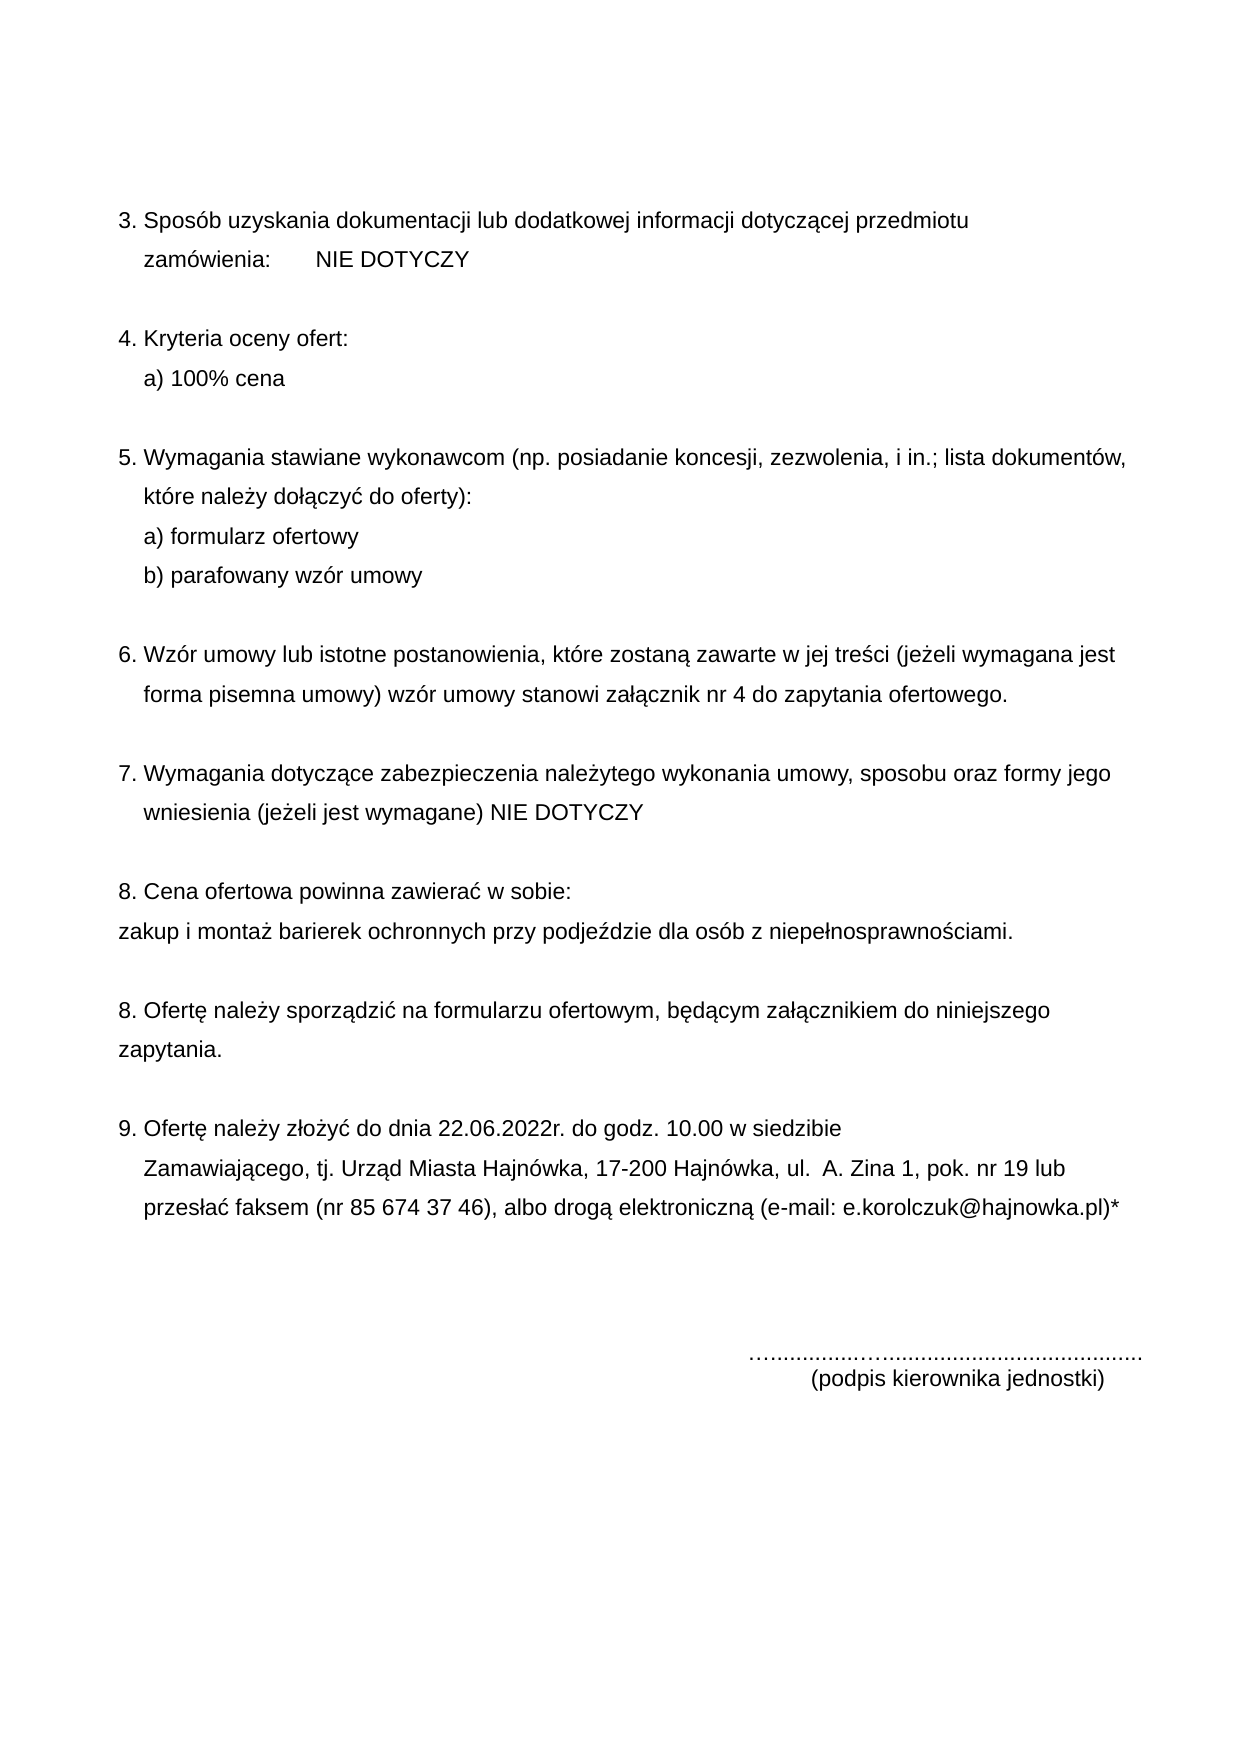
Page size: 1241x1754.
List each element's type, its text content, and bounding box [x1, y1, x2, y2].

text Zamawiającego, tj. Urząd Miasta Hajnówka, 17-200 Hajnówka, ul. A. Zina 1, pok. nr 19 lub [118, 1154, 1152, 1181]
text 5. Wymagania stawiane wykonawcom (np. posiadanie koncesji, zezwolenia, i in.; lista dokumentów, [118, 444, 1152, 470]
text 7. Wymagania dotyczące zabezpieczenia należytego wykonania umowy, sposobu oraz formy jego [118, 760, 1152, 786]
text a) 100% cena [118, 365, 1152, 391]
text 8. Ofertę należy sporządzić na formularzu ofertowym, będącym załącznikiem do niniejszego zapytania. [118, 997, 1152, 1062]
text wniesienia (jeżeli jest wymagane) NIE DOTYCZY [118, 799, 1152, 826]
text zamówienia: NIE DOTYCZY [118, 246, 1152, 273]
text 3. Sposób uzyskania dokumentacji lub dodatkowej informacji dotyczącej przedmiotu [118, 207, 1152, 233]
text 8. Cena ofertowa powinna zawierać w sobie: [118, 878, 1152, 904]
text b) parafowany wzór umowy [118, 562, 1152, 589]
text przesłać faksem (nr 85 674 37 46), albo drogą elektroniczną (e-mail: e.korolczuk@hajnowka.pl)* [118, 1194, 1152, 1220]
text forma pisemna umowy) wzór umowy stanowi załącznik nr 4 do zapytania ofertowego. [118, 681, 1152, 707]
text 4. Kryteria oceny ofert: [118, 325, 1152, 352]
text 9. Ofertę należy złożyć do dnia 22.06.2022r. do godz. 10.00 w siedzibie [118, 1115, 1152, 1141]
text zakup i montaż barierek ochronnych przy podjeździe dla osób z niepełnosprawnościami. [118, 918, 1152, 944]
text (podpis kierownika jednostki) [118, 1365, 1152, 1391]
text które należy dołączyć do oferty): [118, 483, 1152, 510]
text 6. Wzór umowy lub istotne postanowienia, które zostaną zawarte w jej treści (jeżeli wymagana jest [118, 641, 1152, 668]
text …..............…......................................... [118, 1339, 1152, 1365]
text a) formularz ofertowy [118, 523, 1152, 549]
